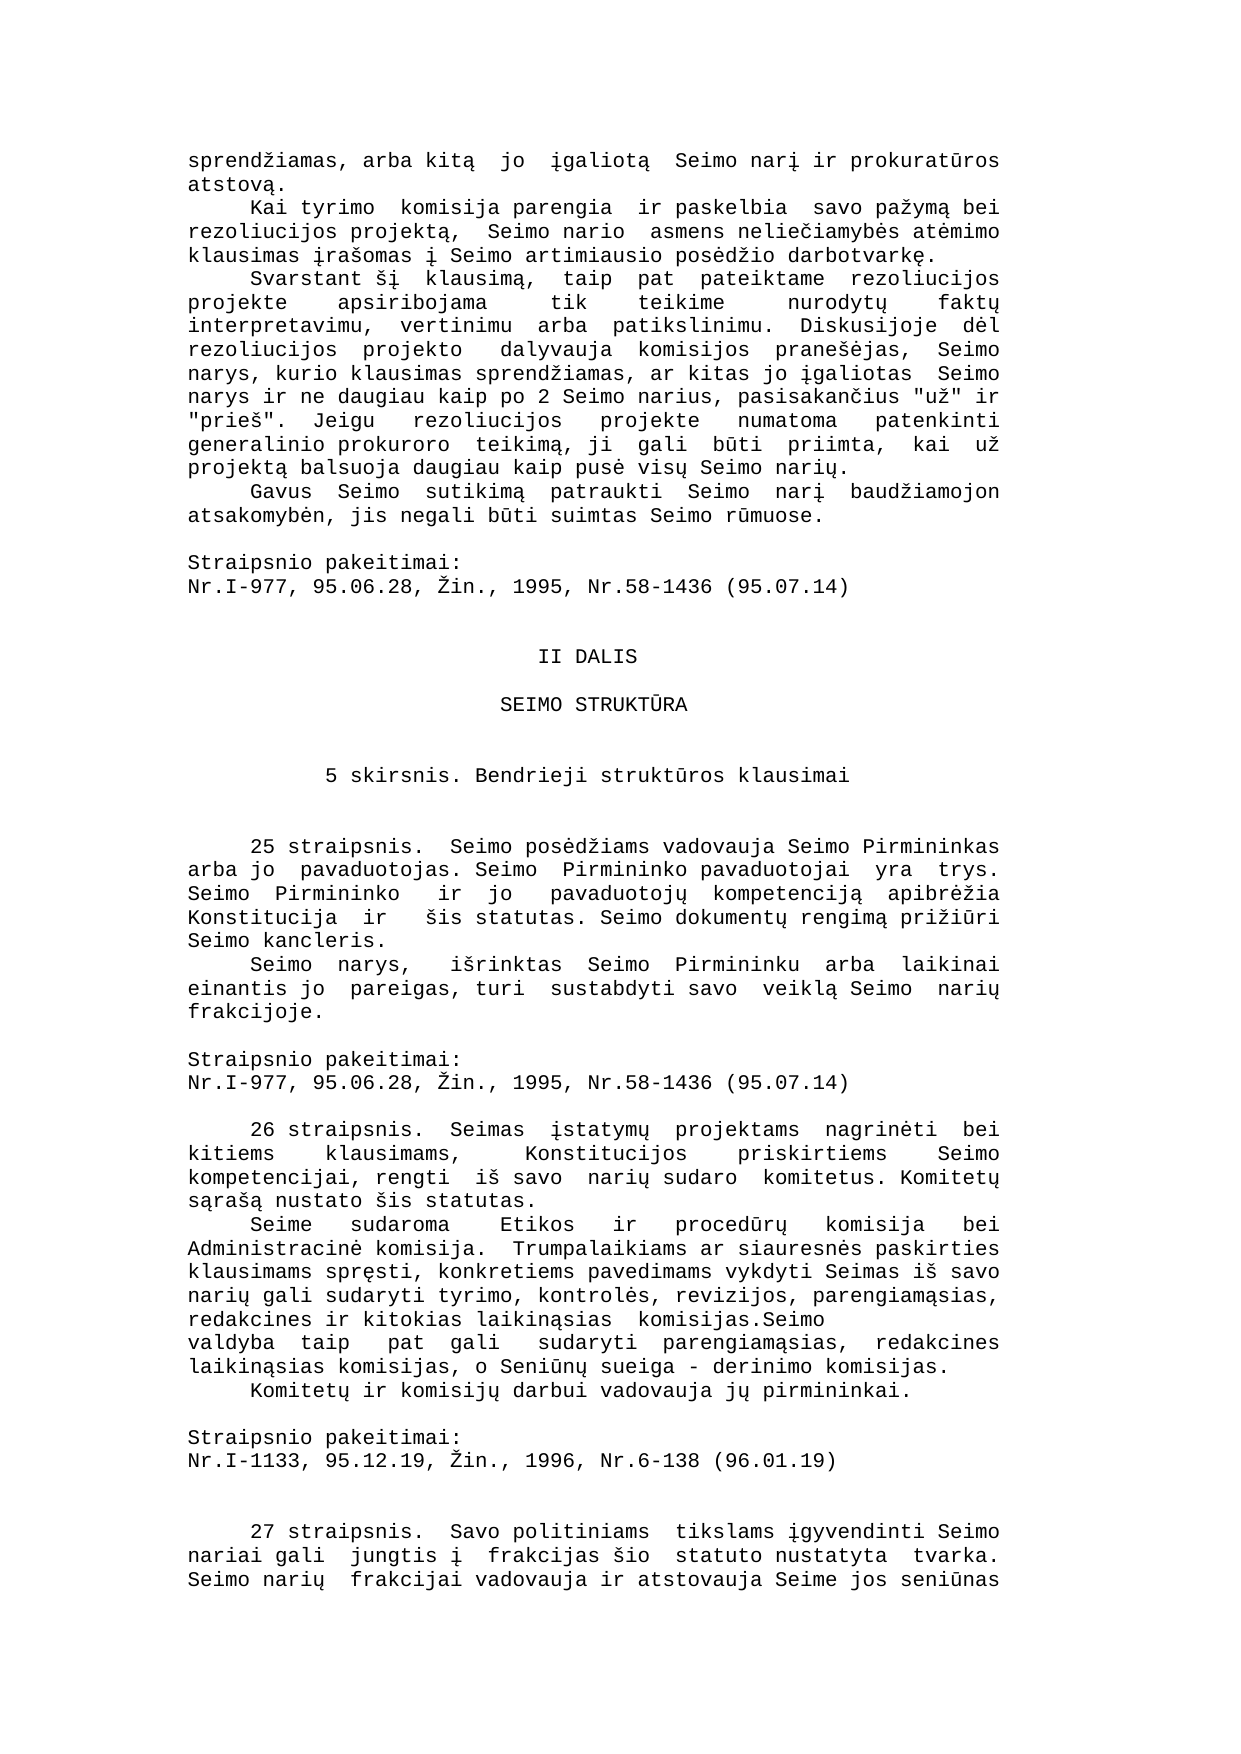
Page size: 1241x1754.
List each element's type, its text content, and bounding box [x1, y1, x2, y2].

text narys, kurio klausimas sprendžiamas, ar kitas jo įgaliotas Seimo [187, 363, 1053, 386]
text Nr.I-1133, 95.12.19, Žin., 1996, Nr.6-138 (96.01.19) [187, 1451, 1053, 1474]
text Komitetų ir komisijų darbui vadovauja jų pirmininkai. [187, 1379, 1053, 1403]
text valdyba taip pat gali sudaryti parengiamąsias, redakcines [187, 1332, 1053, 1356]
text Nr.I-977, 95.06.28, Žin., 1995, Nr.58-1436 (95.07.14) [187, 1072, 1053, 1096]
text frakcijoje. [187, 1001, 1053, 1025]
text laikinąsias komisijas, o Seniūnų sueiga - derinimo komisijas. [187, 1356, 1053, 1379]
text 26 straipsnis. Seimas įstatymų projektams nagrinėti bei [187, 1119, 1053, 1143]
text einantis jo pareigas, turi sustabdyti savo veiklą Seimo narių [187, 978, 1053, 1001]
text Seimo narių frakcijai vadovauja ir atstovauja Seime jos seniūnas [187, 1569, 1053, 1592]
text nariai gali jungtis į frakcijas šio statuto nustatyta tvarka. [187, 1545, 1053, 1569]
text interpretavimu, vertinimu arba patikslinimu. Diskusijoje dėl [187, 316, 1053, 339]
text arba jo pavaduotojas. Seimo Pirmininko pavaduotojai yra trys. [187, 859, 1053, 883]
text kompetencijai, rengti iš savo narių sudaro komitetus. Komitetų [187, 1167, 1053, 1190]
text projektą balsuoja daugiau kaip pusė visų Seimo narių. [187, 457, 1053, 481]
text generalinio prokuroro teikimą, ji gali būti priimta, kai už [187, 434, 1053, 457]
text Kai tyrimo komisija parengia ir paskelbia savo pažymą bei [187, 197, 1053, 221]
text narių gali sudaryti tyrimo, kontrolės, revizijos, parengiamąsias, [187, 1285, 1053, 1309]
text Seimo kancleris. [187, 930, 1053, 954]
text Konstitucija ir šis statutas. Seimo dokumentų rengimą prižiūri [187, 907, 1053, 930]
text sprendžiamas, arba kitą jo įgaliotą Seimo narį ir prokuratūros [187, 150, 1053, 174]
text Svarstant šį klausimą, taip pat pateiktame rezoliucijos [187, 268, 1053, 292]
text atsakomybėn, jis negali būti suimtas Seimo rūmuose. [187, 505, 1053, 528]
text redakcines ir kitokias laikinąsias komisijas.Seimo [187, 1309, 1053, 1332]
text atstovą. [187, 174, 1053, 197]
text Seimo Pirmininko ir jo pavaduotojų kompetenciją apibrėžia [187, 883, 1053, 907]
text Straipsnio pakeitimai: [187, 1048, 1053, 1072]
text "prieš". Jeigu rezoliucijos projekte numatoma patenkinti [187, 410, 1053, 434]
text rezoliucijos projektą, Seimo nario asmens neliečiamybės atėmimo [187, 221, 1053, 244]
text Nr.I-977, 95.06.28, Žin., 1995, Nr.58-1436 (95.07.14) [187, 576, 1053, 599]
text projekte apsiribojama tik teikime nurodytų faktų [187, 292, 1053, 316]
text klausimams spręsti, konkretiems pavedimams vykdyti Seimas iš savo [187, 1261, 1053, 1285]
text Straipsnio pakeitimai: [187, 552, 1053, 576]
text sąrašą nustato šis statutas. [187, 1190, 1053, 1214]
text Seime sudaroma Etikos ir procedūrų komisija bei [187, 1214, 1053, 1238]
text narys ir ne daugiau kaip po 2 Seimo narius, pasisakančius "už" ir [187, 386, 1053, 410]
text rezoliucijos projekto dalyvauja komisijos pranešėjas, Seimo [187, 339, 1053, 363]
text Straipsnio pakeitimai: [187, 1427, 1053, 1451]
text Seimo narys, išrinktas Seimo Pirmininku arba laikinai [187, 954, 1053, 978]
text II DALIS [187, 647, 1053, 670]
text 5 skirsnis. Bendrieji struktūros klausimai [187, 765, 1053, 788]
text Gavus Seimo sutikimą patraukti Seimo narį baudžiamojon [187, 481, 1053, 505]
text 27 straipsnis. Savo politiniams tikslams įgyvendinti Seimo [187, 1521, 1053, 1545]
text kitiems klausimams, Konstitucijos priskirtiems Seimo [187, 1143, 1053, 1167]
text klausimas įrašomas į Seimo artimiausio posėdžio darbotvarkę. [187, 244, 1053, 268]
text SEIMO STRUKTŪRA [187, 694, 1053, 717]
text 25 straipsnis. Seimo posėdžiams vadovauja Seimo Pirmininkas [187, 836, 1053, 859]
text Administracinė komisija. Trumpalaikiams ar siauresnės paskirties [187, 1238, 1053, 1261]
